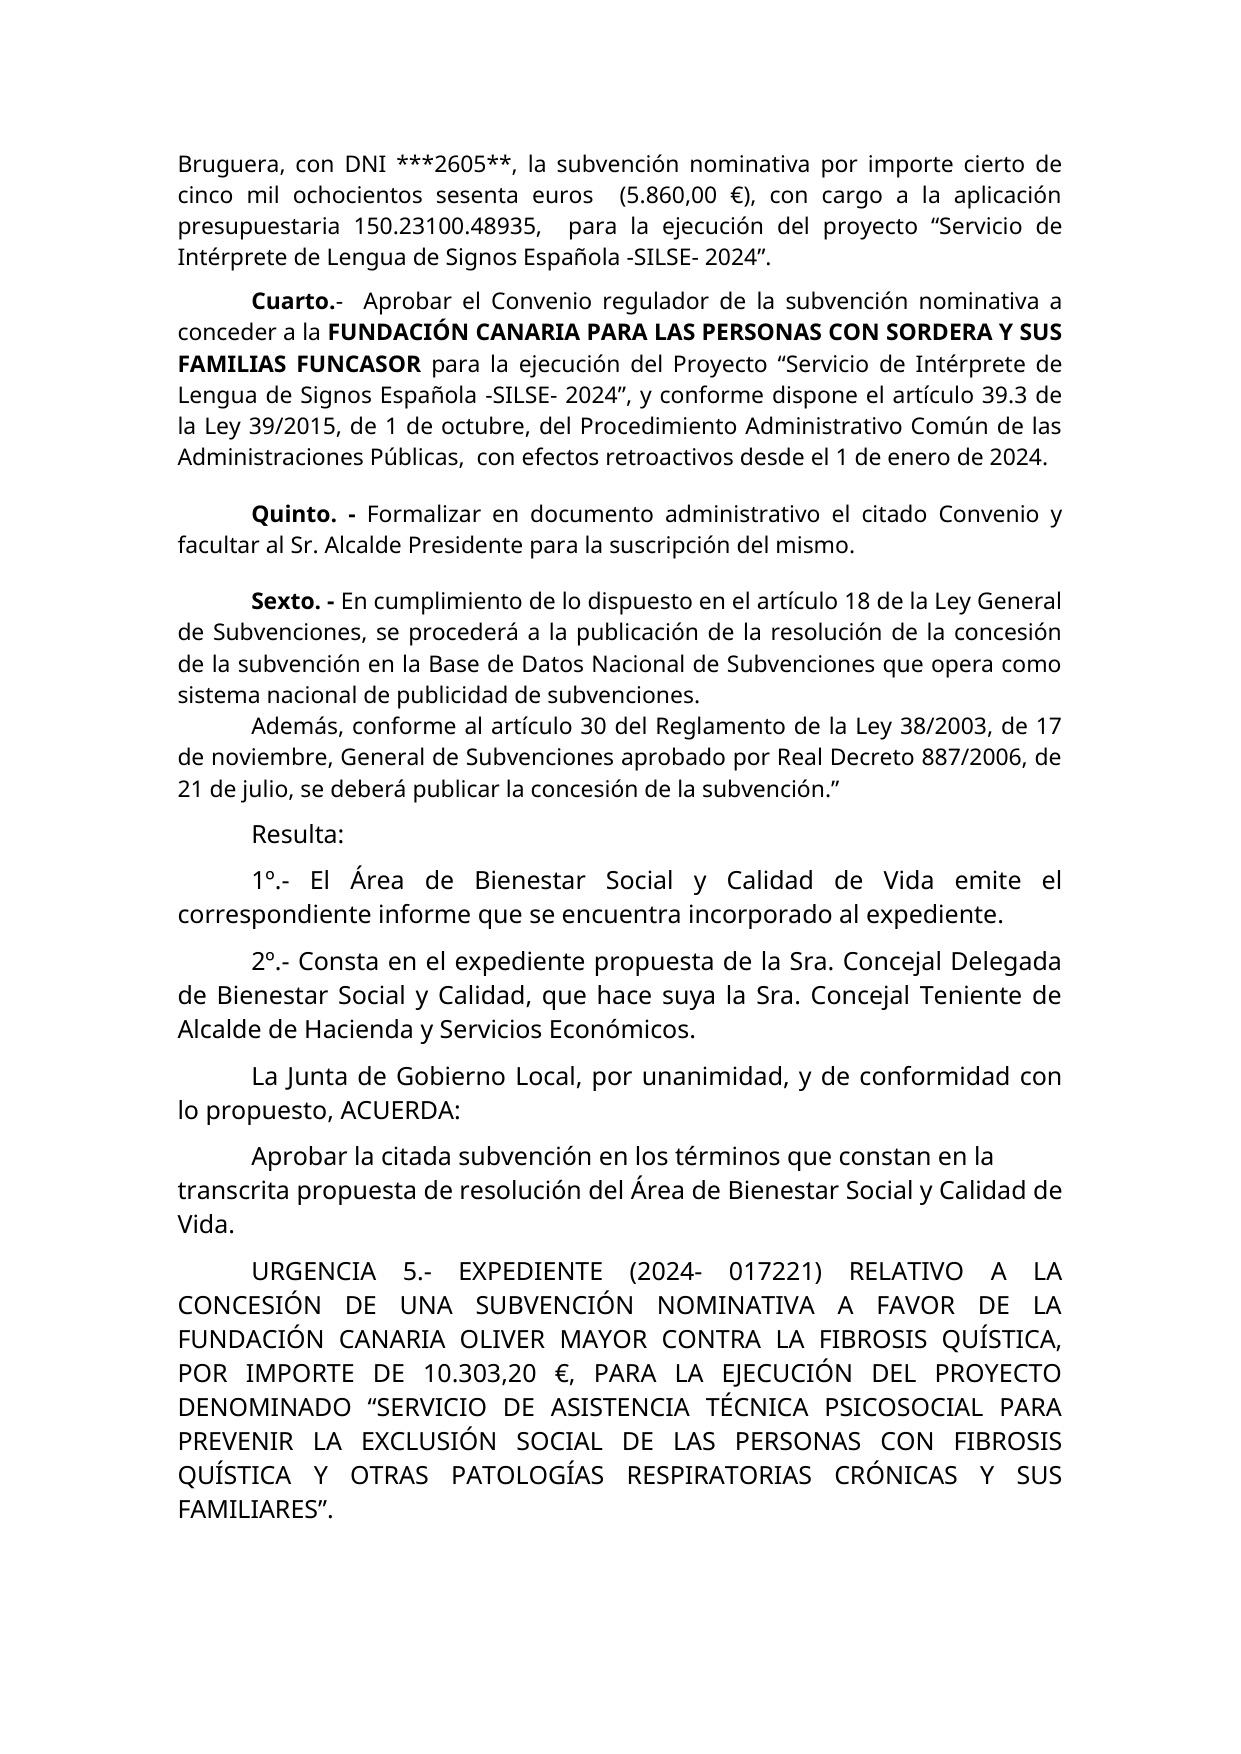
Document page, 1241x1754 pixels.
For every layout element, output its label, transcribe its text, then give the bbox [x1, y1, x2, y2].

text Bruguera, con DNI ***2605**, la subvención nominativa por importe cierto de cinco mil ochocientos sesenta euros (5.860,00 €), con cargo a la aplicación presupuestaria 150.23100.48935, para la ejecución del proyecto “Servicio de Intérprete de Lengua de Signos Española -SILSE- 2024”. [177, 148, 1063, 273]
text URGENCIA 5.- EXPEDIENTE (2024- 017221) RELATIVO A LA CONCESIÓN DE UNA SUBVENCIÓN NOMINATIVA A FAVOR DE LA FUNDACIÓN CANARIA OLIVER MAYOR CONTRA LA FIBROSIS QUÍSTICA, POR IMPORTE DE 10.303,20 €, PARA LA EJECUCIÓN DEL PROYECTO DENOMINADO “SERVICIO DE ASISTENCIA TÉCNICA PSICOSOCIAL PARA PREVENIR LA EXCLUSIÓN SOCIAL DE LAS PERSONAS CON FIBROSIS QUÍSTICA Y OTRAS PATOLOGÍAS RESPIRATORIAS CRÓNICAS Y SUS FAMILIARES”. [177, 1253, 1063, 1526]
text La Junta de Gobierno Local, por unanimidad, y de conformidad con lo propuesto, ACUERDA: [177, 1058, 1063, 1126]
text Aprobar la citada subvención en los términos que constan en la transcrita propuesta de resolución del Área de Bienestar Social y Calidad de Vida. [177, 1139, 1063, 1241]
text Quinto. - Formalizar en documento administrativo el citado Convenio y facultar al Sr. Alcalde Presidente para la suscripción del mismo. [177, 498, 1063, 560]
text 1º.- El Área de Bienestar Social y Calidad de Vida emite el correspondiente informe que se encuentra incorporado al expediente. [177, 863, 1063, 931]
text Además, conforme al artículo 30 del Reglamento de la Ley 38/2003, de 17 de noviembre, General de Subvenciones aprobado por Real Decreto 887/2006, de 21 de julio, se deberá publicar la concesión de la subvención.” [177, 710, 1063, 804]
text 2º.- Consta en el expediente propuesta de la Sra. Concejal Delegada de Bienestar Social y Calidad, que hace suya la Sra. Concejal Teniente de Alcalde de Hacienda y Servicios Económicos. [177, 943, 1063, 1046]
text Sexto. - En cumplimiento de lo dispuesto en el artículo 18 de la Ley General de Subvenciones, se procederá a la publicación de la resolución de la concesión de la subvención en la Base de Datos Nacional de Subvenciones que opera como sistema nacional de publicidad de subvenciones. [177, 585, 1063, 710]
text Cuarto.- Aprobar el Convenio regulador de la subvención nominativa a conceder a la FUNDACIÓN CANARIA PARA LAS PERSONAS CON SORDERA Y SUS FAMILIAS FUNCASOR para la ejecución del Proyecto “Servicio de Intérprete de Lengua de Signos Española -SILSE- 2024”, y conforme dispone el artículo 39.3 de la Ley 39/2015, de 1 de octubre, del Procedimiento Administrativo Común de las Administraciones Públicas, con efectos retroactivos desde el 1 de enero de 2024. [177, 285, 1063, 473]
text Resulta: [177, 816, 1063, 850]
